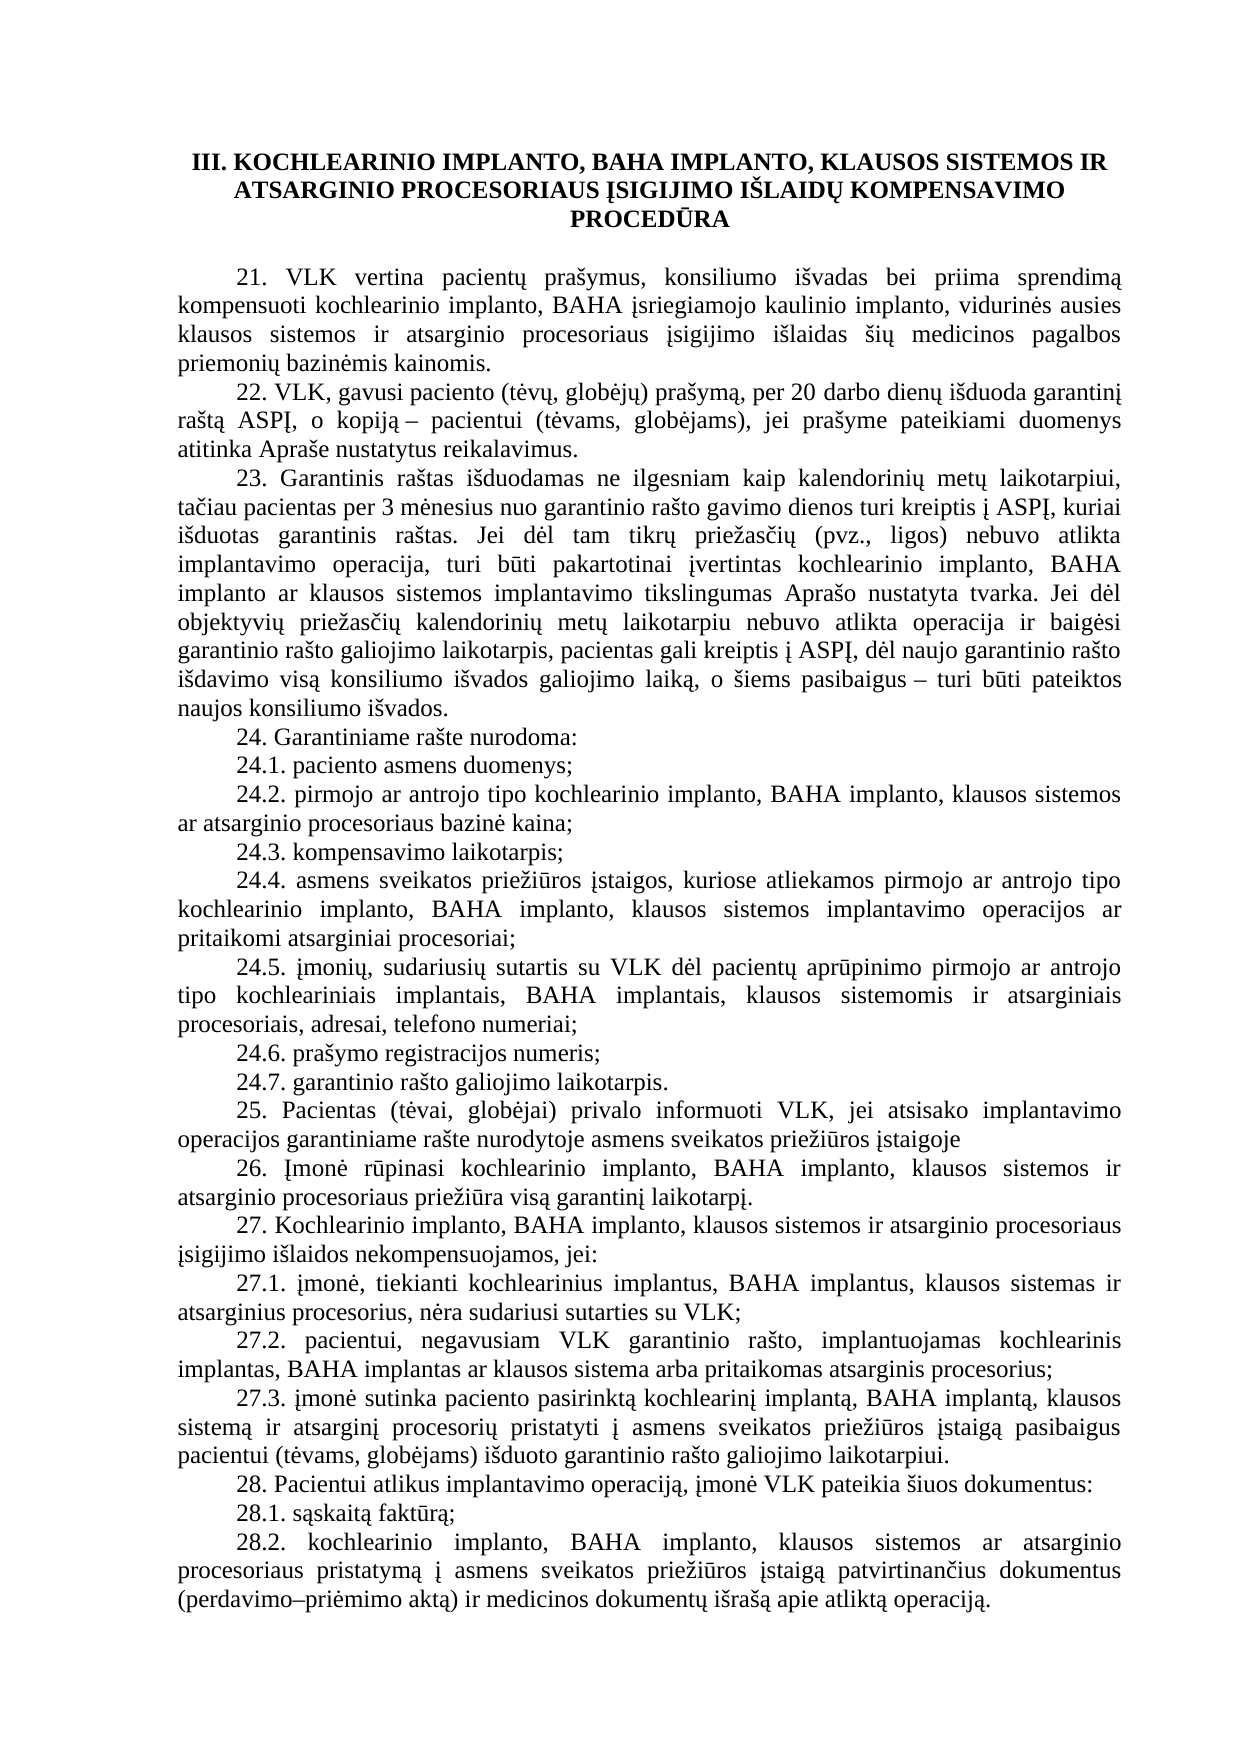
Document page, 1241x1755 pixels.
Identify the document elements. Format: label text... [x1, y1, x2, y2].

text 21. VLK vertina pacientų prašymus, konsiliumo išvadas bei priima sprendimą kompensuoti kochlearinio implanto, BAHA įsriegiamojo kaulinio implanto, vidurinės ausies klausos sistemos ir atsarginio procesoriaus įsigijimo išlaidas šių medicinos pagalbos priemonių bazinėmis kainomis. [177, 262, 1122, 377]
text 24.7. garantinio rašto galiojimo laikotarpis. [177, 1067, 1122, 1096]
text 24.1. paciento asmens duomenys; [177, 751, 1122, 779]
text 24.5. įmonių, sudariusių sutartis su VLK dėl pacientų aprūpinimo pirmojo ar antrojo tipo kochleariniais implantais, BAHA implantais, klausos sistemomis ir atsarginiais procesoriais, adresai, telefono numeriai; [177, 952, 1122, 1038]
text 24. Garantiniame rašte nurodoma: [177, 722, 1122, 751]
text 24.3. kompensavimo laikotarpis; [177, 837, 1122, 866]
text 27.1. įmonė, tiekianti kochlearinius implantus, BAHA implantus, klausos sistemas ir atsarginius procesorius, nėra sudariusi sutarties su VLK; [177, 1268, 1122, 1326]
text 24.2. pirmojo ar antrojo tipo kochlearinio implanto, BAHA implanto, klausos sistemos ar atsarginio procesoriaus bazinė kaina; [177, 779, 1122, 837]
text 25. Pacientas (tėvai, globėjai) privalo informuoti VLK, jei atsisako implantavimo operacijos garantiniame rašte nurodytoje asmens sveikatos priežiūros įstaigoje [177, 1096, 1122, 1153]
text 27.2. pacientui, negavusiam VLK garantinio rašto, implantuojamas kochlearinis implantas, BAHA implantas ar klausos sistema arba pritaikomas atsarginis procesorius; [177, 1326, 1122, 1383]
text 24.6. prašymo registracijos numeris; [177, 1038, 1122, 1067]
text 28.2. kochlearinio implanto, BAHA implanto, klausos sistemos ar atsarginio procesoriaus pristatymą į asmens sveikatos priežiūros įstaigą patvirtinančius dokumentus (perdavimo–priėmimo aktą) ir medicinos dokumentų išrašą apie atliktą operaciją. [177, 1527, 1122, 1613]
text 27. Kochlearinio implanto, BAHA implanto, klausos sistemos ir atsarginio procesoriaus įsigijimo išlaidos nekompensuojamos, jei: [177, 1211, 1122, 1268]
text 28.1. sąskaitą faktūrą; [177, 1498, 1122, 1527]
text 23. Garantinis raštas išduodamas ne ilgesniam kaip kalendorinių metų laikotarpiui, tačiau pacientas per 3 mėnesius nuo garantinio rašto gavimo dienos turi kreiptis į ASPĮ, kuriai išduotas garantinis raštas. Jei dėl tam tikrų priežasčių (pvz., ligos) nebuvo atlikta implantavimo operacija, turi būti pakartotinai įvertintas kochlearinio implanto, BAHA implanto ar klausos sistemos implantavimo tikslingumas Aprašo nustatyta tvarka. Jei dėl objektyvių priežasčių kalendorinių metų laikotarpiu nebuvo atlikta operacija ir baigėsi garantinio rašto galiojimo laikotarpis, pacientas gali kreiptis į ASPĮ, dėl naujo garantinio rašto išdavimo visą konsiliumo išvados galiojimo laiką, o šiems pasibaigus – turi būti pateiktos naujos konsiliumo išvados. [177, 463, 1122, 722]
text 28. Pacientui atlikus implantavimo operaciją, įmonė VLK pateikia šiuos dokumentus: [177, 1469, 1122, 1498]
text 24.4. asmens sveikatos priežiūros įstaigos, kuriose atliekamos pirmojo ar antrojo tipo kochlearinio implanto, BAHA implanto, klausos sistemos implantavimo operacijos ar pritaikomi atsarginiai procesoriai; [177, 866, 1122, 952]
text 22. VLK, gavusi paciento (tėvų, globėjų) prašymą, per 20 darbo dienų išduoda garantinį raštą ASPĮ, o kopiją – pacientui (tėvams, globėjams), jei prašyme pateikiami duomenys atitinka Apraše nustatytus reikalavimus. [177, 377, 1122, 463]
text III. KOCHLEARINIO IMPLANTO, BAHA IMPLANTO, KLAUSOS SISTEMOS IR ATSARGINIO PROCESORIAUS ĮSIGIJIMO IŠLAIDŲ KOMPENSAVIMO PROCEDŪRA [177, 147, 1122, 233]
text 27.3. įmonė sutinka paciento pasirinktą kochlearinį implantą, BAHA implantą, klausos sistemą ir atsarginį procesorių pristatyti į asmens sveikatos priežiūros įstaigą pasibaigus pacientui (tėvams, globėjams) išduoto garantinio rašto galiojimo laikotarpiui. [177, 1383, 1122, 1469]
text 26. Įmonė rūpinasi kochlearinio implanto, BAHA implanto, klausos sistemos ir atsarginio procesoriaus priežiūra visą garantinį laikotarpį. [177, 1153, 1122, 1211]
